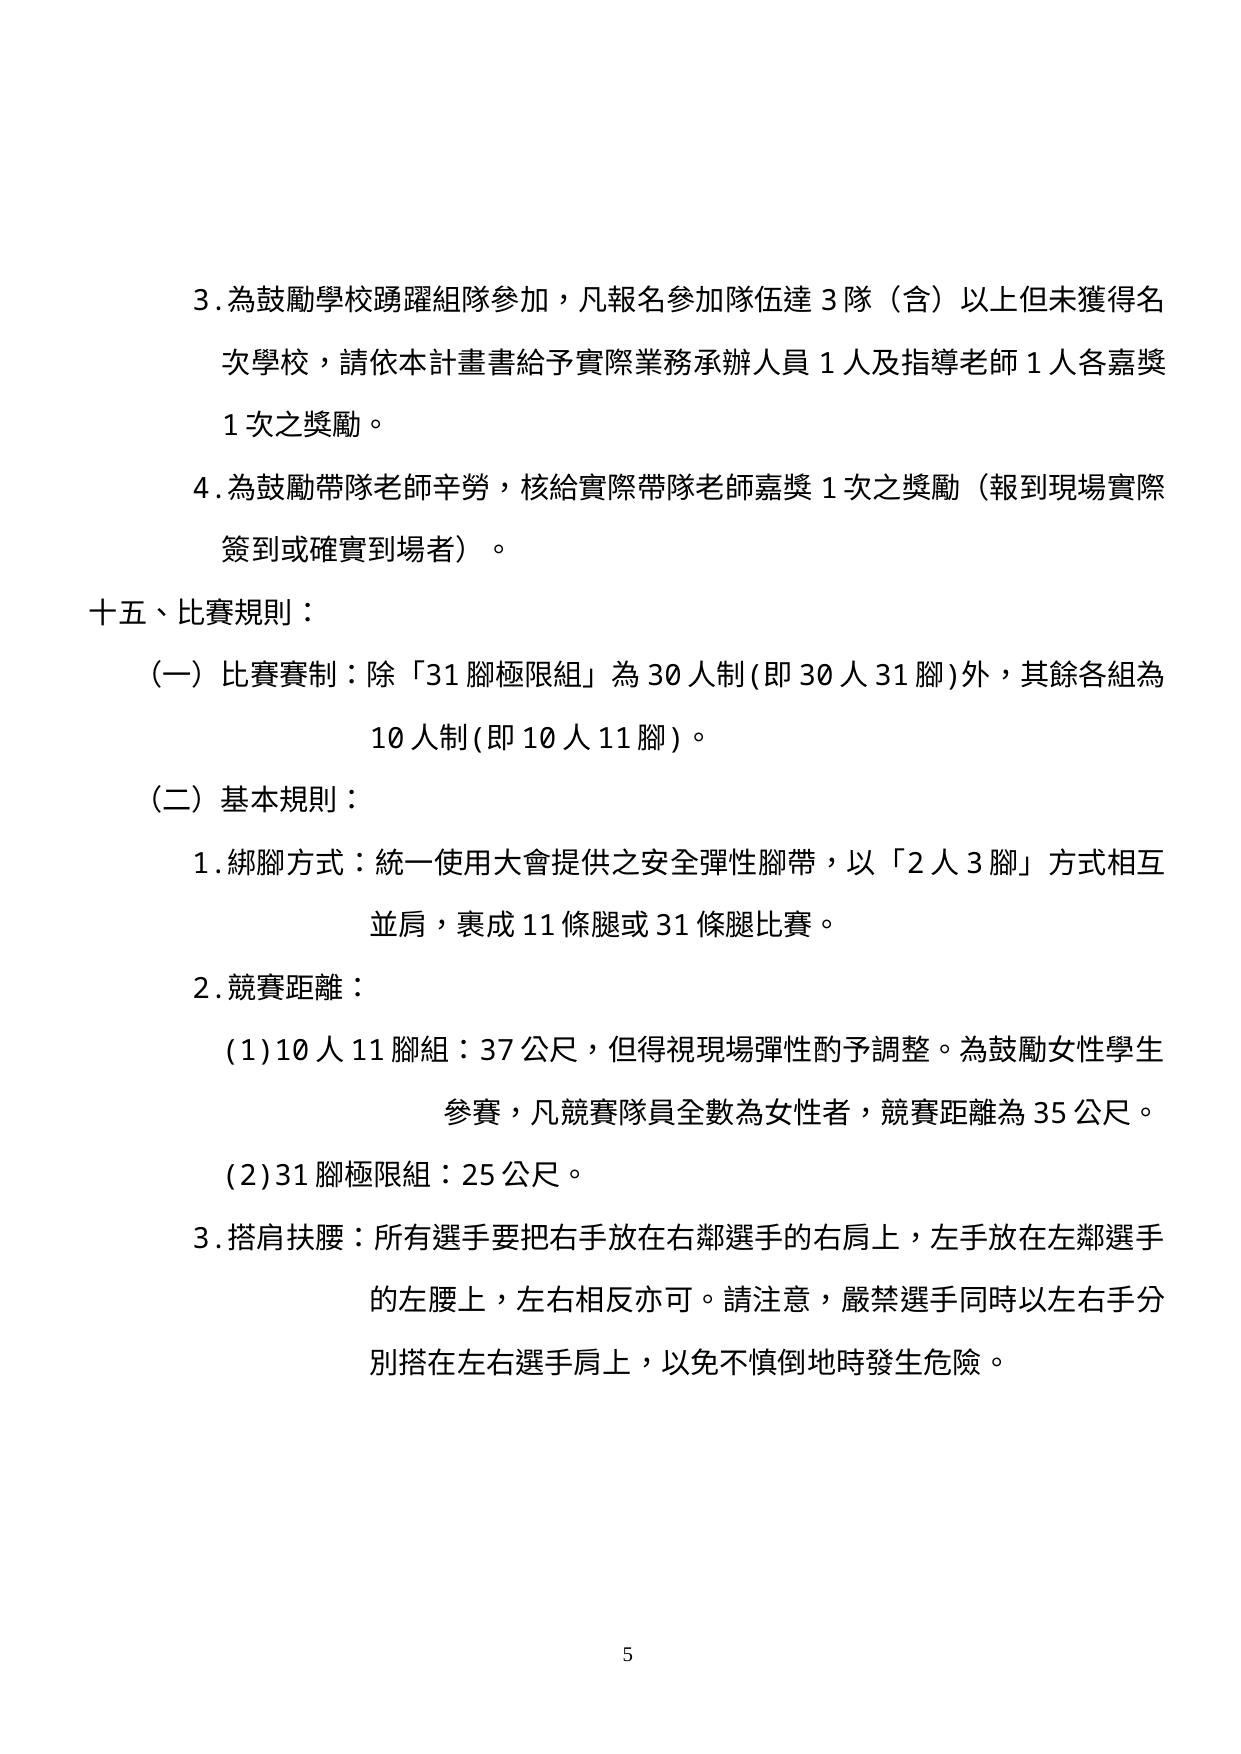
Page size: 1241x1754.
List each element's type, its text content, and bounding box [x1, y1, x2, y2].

text 2.競賽距離： [192, 944, 1166, 1006]
text 4.為鼓勵帶隊老師辛勞，核給實際帶隊老師嘉獎1次之獎勵（報到現場實際簽到或確實到場者）。 [192, 444, 1166, 569]
text 3.搭肩扶腰：所有選手要把右手放在右鄰選手的右肩上，左手放在左鄰選手的左腰上，左右相反亦可。請注意，嚴禁選手同時以左右手分別搭在左右選手肩上，以免不慎倒地時發生危險。 [192, 1194, 1166, 1381]
text 3.為鼓勵學校踴躍組隊參加，凡報名參加隊伍達3隊（含）以上但未獲得名次學校，請依本計畫書給予實際業務承辦人員1人及指導老師1人各嘉獎1次之獎勵。 [192, 256, 1166, 444]
text 1.綁腳方式：統一使用大會提供之安全彈性腳帶，以「2人3腳」方式相互並肩，裹成11條腿或31條腿比賽。 [192, 819, 1166, 944]
text (2)31腳極限組：25公尺。 [222, 1131, 1166, 1194]
text （二）基本規則： [89, 756, 1166, 819]
text 十五、比賽規則： [89, 569, 1166, 631]
text （一）比賽賽制：除「31腳極限組」為30人制(即30人31腳)外，其餘各組為10人制(即10人11腳)。 [133, 631, 1166, 756]
text (1)10人11腳組：37公尺，但得視現場彈性酌予調整。為鼓勵女性學生參賽，凡競賽隊員全數為女性者，競賽距離為35公尺。 [222, 1006, 1166, 1131]
